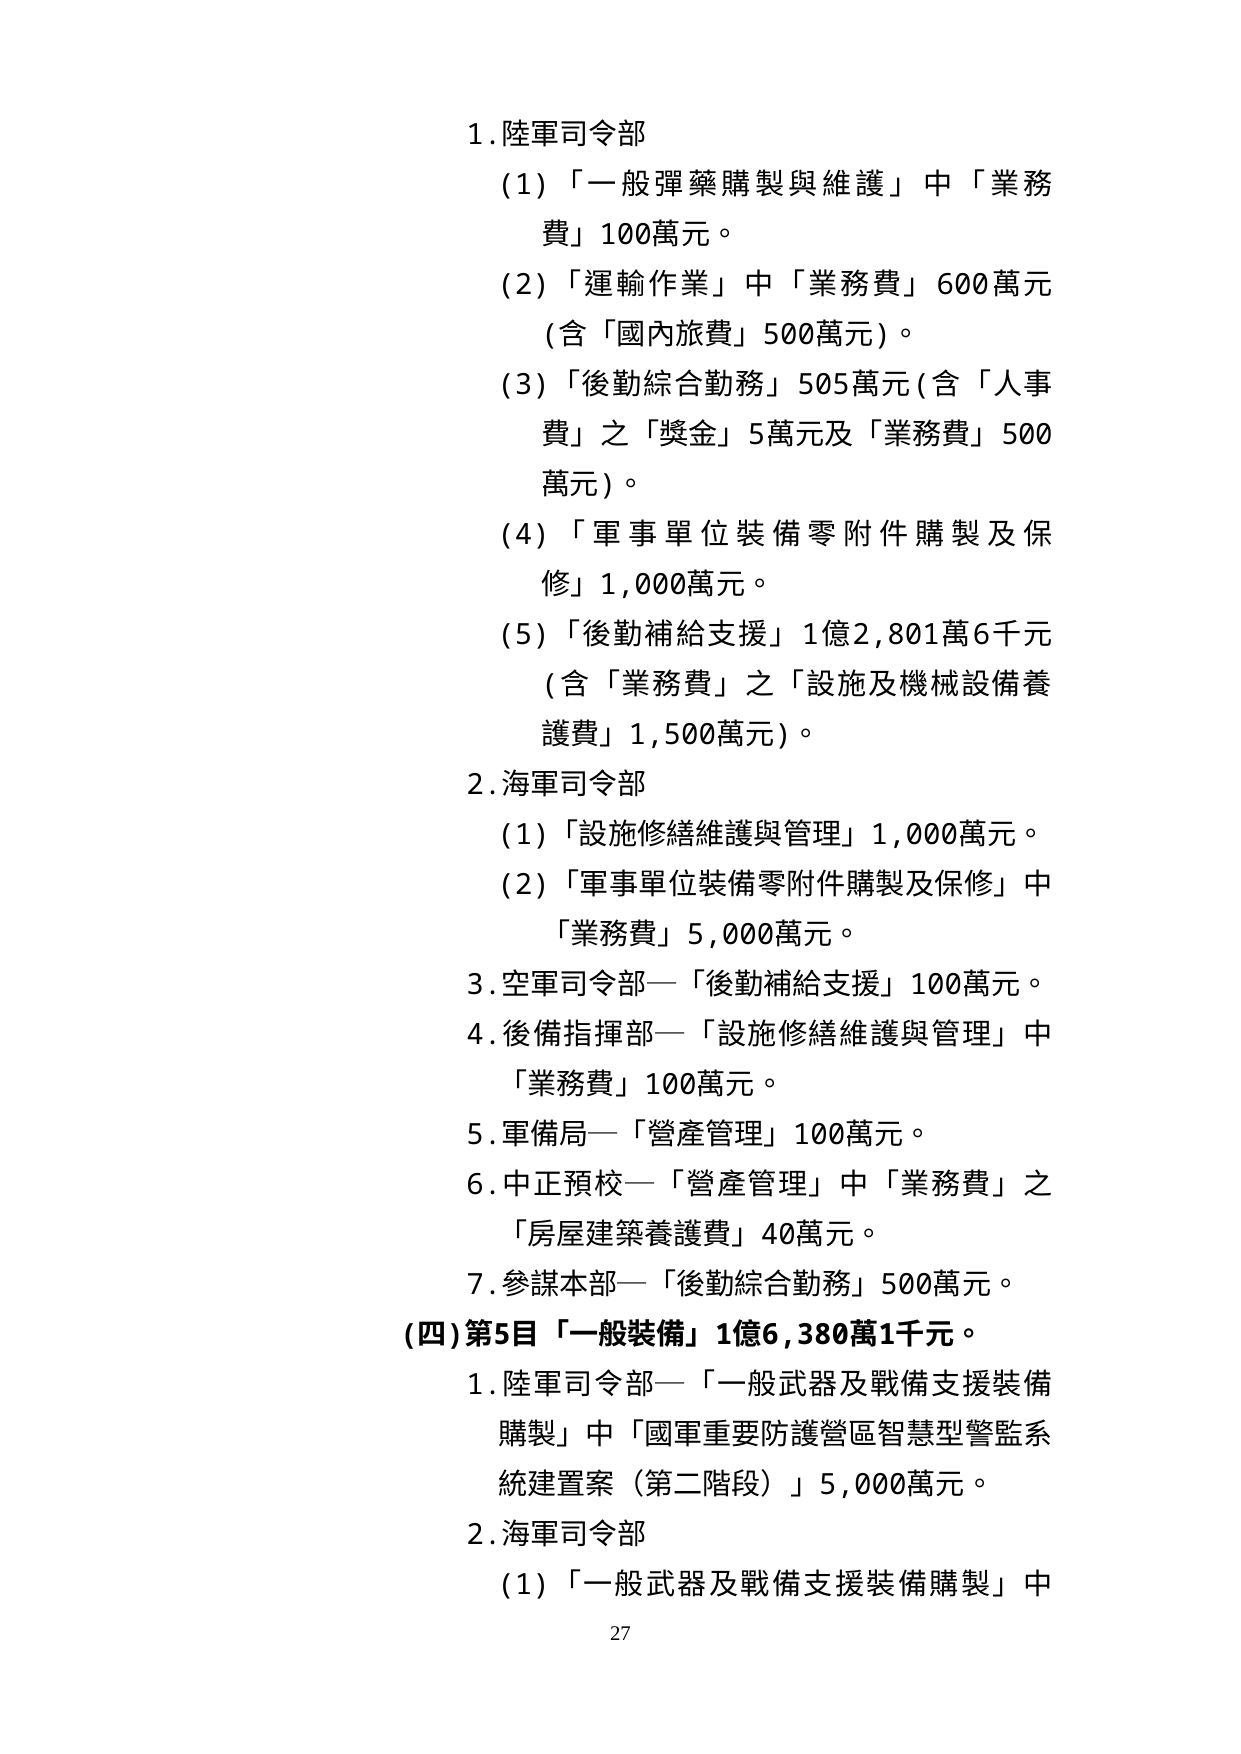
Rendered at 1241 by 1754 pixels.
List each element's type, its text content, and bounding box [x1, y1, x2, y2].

text (4)「軍事單位裝備零附件購製及保修」1,000萬元。 [497, 505, 1053, 605]
text (1)「一般武器及戰備支援裝備購製」中 [497, 1555, 1053, 1605]
text (2)「軍事單位裝備零附件購製及保修」中「業務費」5,000萬元。 [497, 855, 1053, 955]
text (3)「後勤綜合勤務」505萬元(含「人事費」之「獎金」5萬元及「業務費」500萬元)。 [497, 355, 1053, 505]
text 4.後備指揮部─「設施修繕維護與管理」中「業務費」100萬元。 [466, 1005, 1053, 1105]
text 5.軍備局─「營產管理」100萬元。 [466, 1105, 1053, 1155]
text (1)「設施修繕維護與管理」1,000萬元。 [497, 805, 1053, 855]
text 2.海軍司令部 [466, 1505, 1053, 1555]
text 6.中正預校─「營產管理」中「業務費」之「房屋建築養護費」40萬元。 [466, 1155, 1053, 1255]
text 7.參謀本部─「後勤綜合勤務」500萬元。 [466, 1255, 1053, 1305]
text 2.海軍司令部 [466, 755, 1053, 805]
text (1)「一般彈藥購製與維護」中「業務費」100萬元。 [497, 155, 1053, 255]
text 1.陸軍司令部─「一般武器及戰備支援裝備購製」中「國軍重要防護營區智慧型警監系統建置案（第二階段）」5,000萬元。 [466, 1355, 1053, 1505]
text (5)「後勤補給支援」1億2,801萬6千元(含「業務費」之「設施及機械設備養護費」1,500萬元)。 [497, 605, 1053, 755]
text (2)「運輸作業」中「業務費」600萬元(含「國內旅費」500萬元)。 [497, 255, 1053, 355]
text (四)第5目「一般裝備」1億6,380萬1千元。 [400, 1305, 1053, 1355]
text 1.陸軍司令部 [466, 105, 1053, 155]
text 3.空軍司令部─「後勤補給支援」100萬元。 [466, 955, 1053, 1005]
